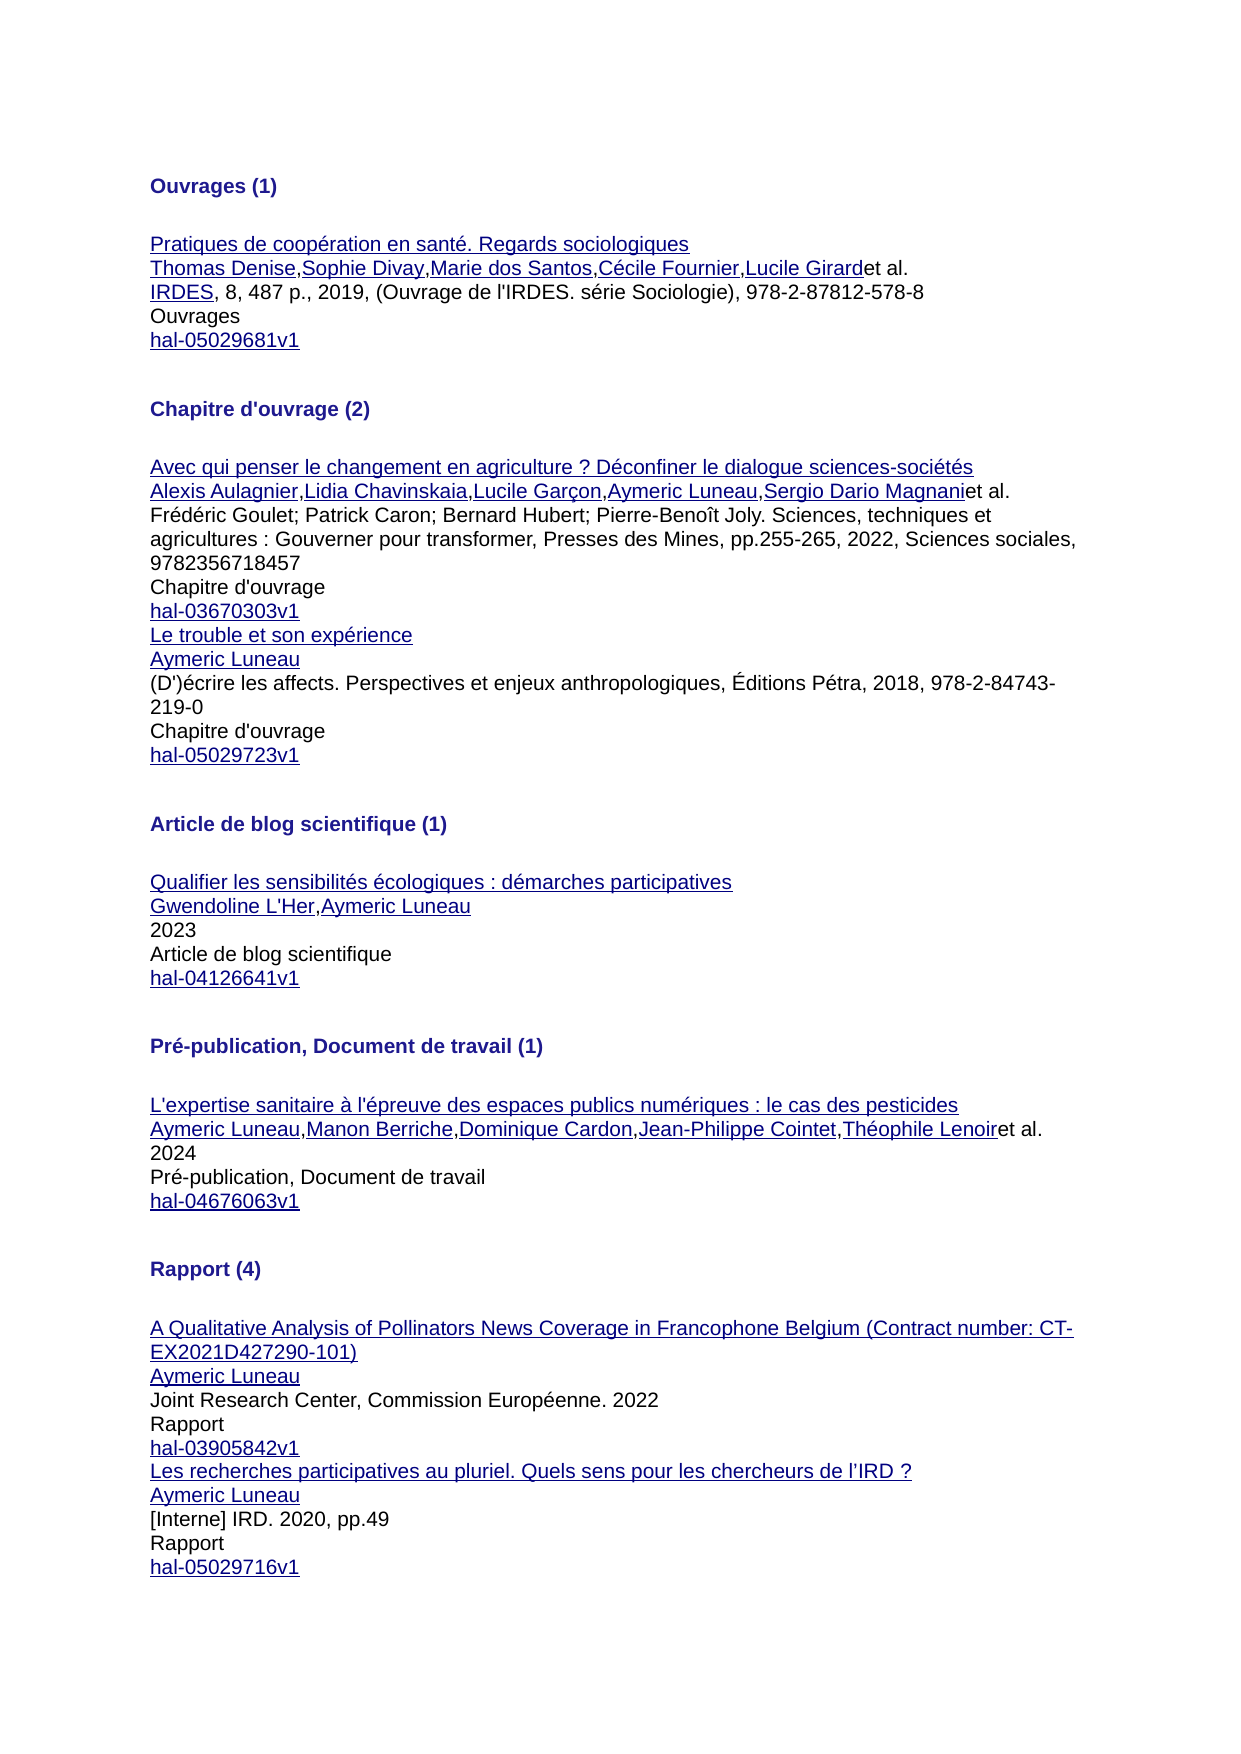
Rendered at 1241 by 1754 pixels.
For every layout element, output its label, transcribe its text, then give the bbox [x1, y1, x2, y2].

subtitle Pré-publication, Document de travail (1) [150, 1034, 1090, 1058]
table_header Avec qui penser le changement en agriculture ? Déconfiner le dialogue sciences-sociétés Alexis Aulagnier,Lidia Chavinskaia,Lucile Garçon,Aymeric Luneau,Sergio Dario Magnaniet al. Frédéric Goulet; Patrick Caron; Bernard Hubert; Pierre-Benoît Joly. Sciences, techniques et agricultures : Gouverner pour transformer, Presses des Mines, pp.255-265, 2022, Sciences sociales, 9782356718457 Chapitre d'ouvrage hal-03670303v1 [150, 455, 1090, 623]
table_cell Les recherches participatives au pluriel. Quels sens pour les chercheurs de l’IRD ? Aymeric Luneau [Interne] IRD. 2020, pp.49 Rapport hal-05029716v1 [150, 1459, 1090, 1579]
table_header A Qualitative Analysis of Pollinators News Coverage in Francophone Belgium (Contract number: CT-EX2021D427290-101) Aymeric Luneau Joint Research Center, Commission Européenne. 2022 Rapport hal-03905842v1 [150, 1316, 1090, 1459]
table_cell Le trouble et son expérience Aymeric Luneau (D')écrire les affects. Perspectives et enjeux anthropologiques, Éditions Pétra, 2018, 978-2-84743-219-0 Chapitre d'ouvrage hal-05029723v1 [150, 623, 1090, 767]
table_header Pratiques de coopération en santé. Regards sociologiques Thomas Denise,Sophie Divay,Marie dos Santos,Cécile Fournier,Lucile Girardet al. IRDES, 8, 487 p., 2019, (Ouvrage de l'IRDES. série Sociologie), 978-2-87812-578-8 Ouvrages hal-05029681v1 [150, 232, 1090, 352]
table_header Qualifier les sensibilités écologiques : démarches participatives Gwendoline L'Her,Aymeric Luneau 2023 Article de blog scientifique hal-04126641v1 [150, 870, 1090, 989]
subtitle Ouvrages (1) [150, 174, 1090, 198]
subtitle Article de blog scientifique (1) [150, 811, 1090, 835]
subtitle Rapport (4) [150, 1257, 1090, 1281]
table_header L'expertise sanitaire à l'épreuve des espaces publics numériques : le cas des pesticides Aymeric Luneau,Manon Berriche,Dominique Cardon,Jean-Philippe Cointet,Théophile Lenoiret al. 2024 Pré-publication, Document de travail hal-04676063v1 [150, 1093, 1090, 1212]
subtitle Chapitre d'ouvrage (2) [150, 397, 1090, 421]
